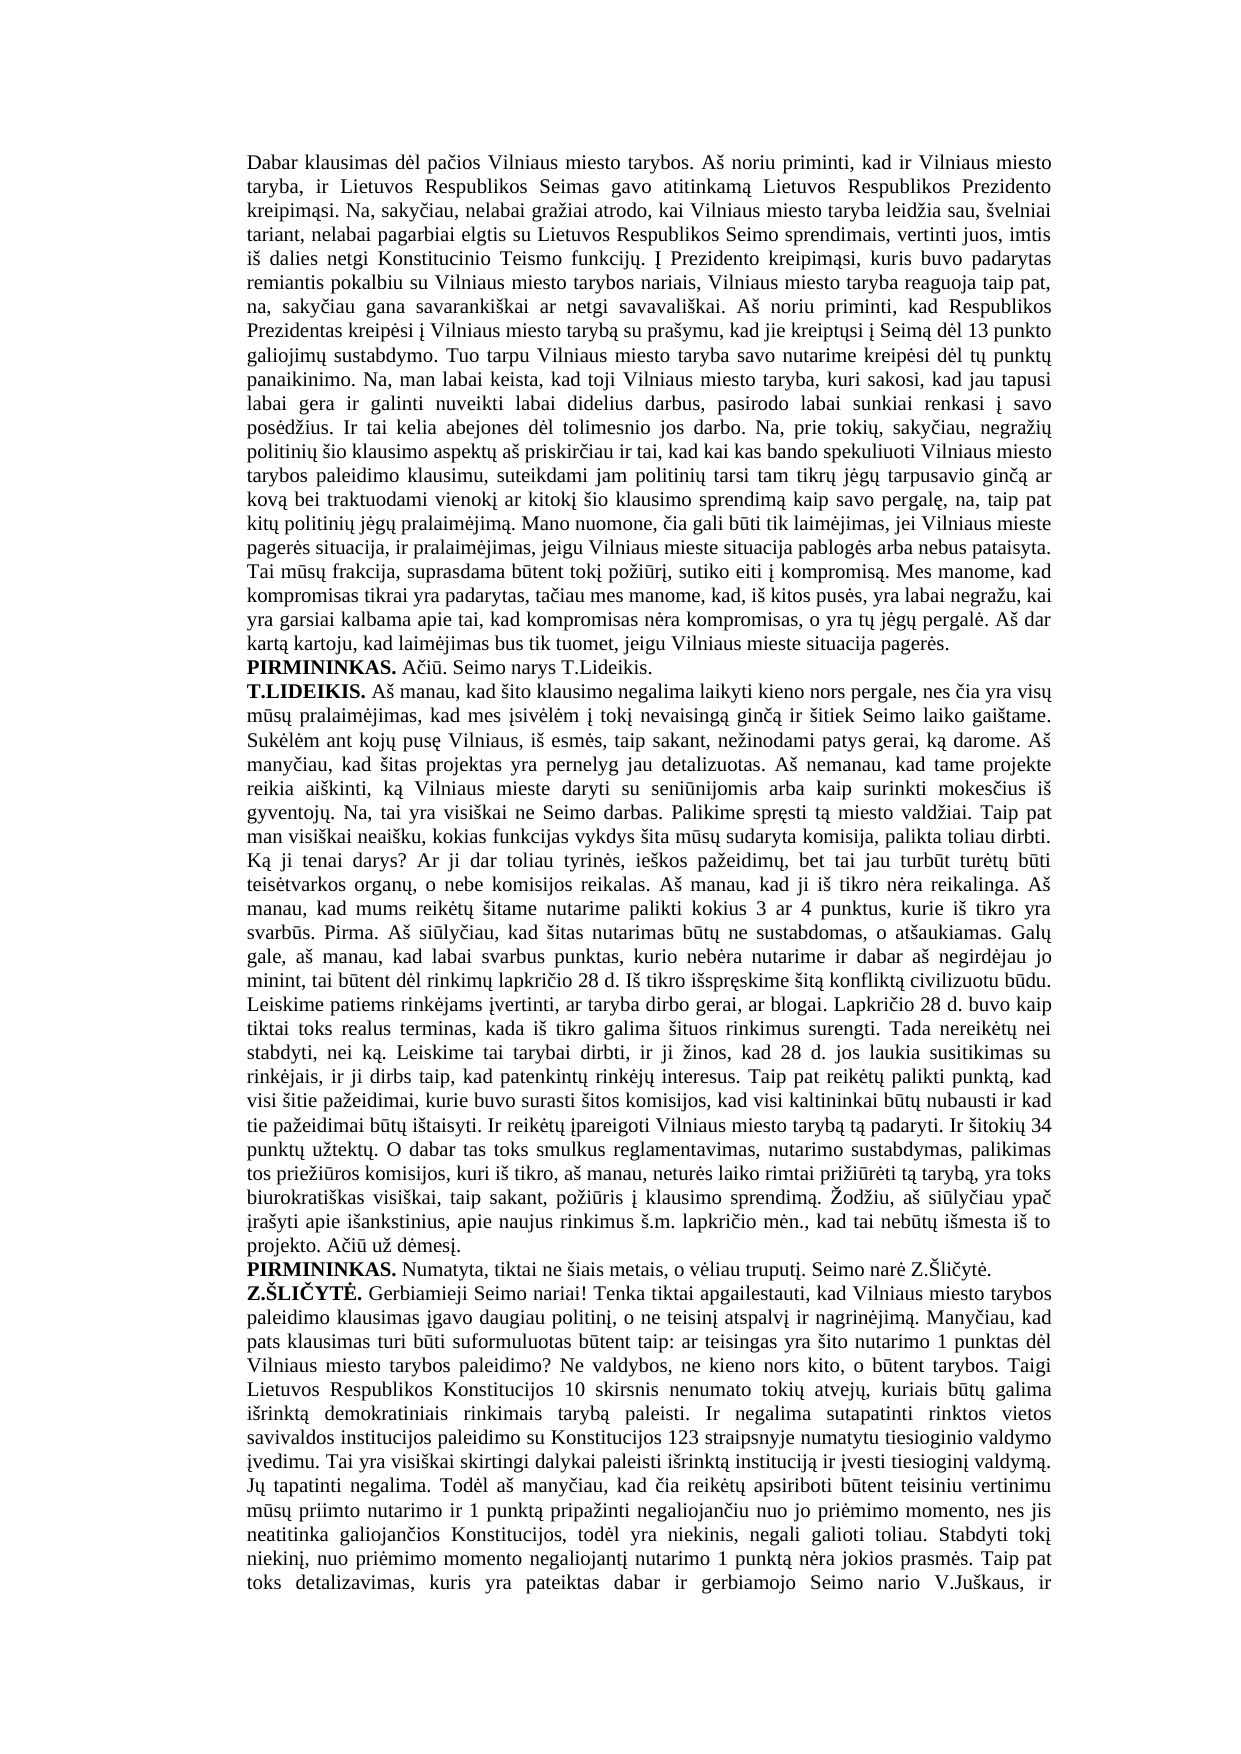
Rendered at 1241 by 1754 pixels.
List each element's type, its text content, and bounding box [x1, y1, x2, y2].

text PIRMININKAS. Numatyta, tiktai ne šiais metais, o vėliau truputį. Seimo narė Z.Šličytė. [247, 1257, 1053, 1281]
text T.LIDEIKIS. Aš manau, kad šito klausimo negalima laikyti kieno nors pergale, nes čia yra visų mūsų pralaimėjimas, kad mes įsivėlėm į tokį nevaisingą ginčą ir šitiek Seimo laiko gaištame. Sukėlėm ant kojų pusę Vilniaus, iš esmės, taip sakant, nežinodami patys gerai, ką darome. Aš manyčiau, kad šitas projektas yra pernelyg jau detalizuotas. Aš nemanau, kad tame projekte reikia aiškinti, ką Vilniaus mieste daryti su seniūnijomis arba kaip surinkti mokesčius iš gyventojų. Na, tai yra visiškai ne Seimo darbas. Palikime spręsti tą miesto valdžiai. Taip pat man visiškai neaišku, kokias funkcijas vykdys šita mūsų sudaryta komisija, palikta toliau dirbti. Ką ji tenai darys? Ar ji dar toliau tyrinės, ieškos pažeidimų, bet tai jau turbūt turėtų būti teisėtvarkos organų, o nebe komisijos reikalas. Aš manau, kad ji iš tikro nėra reikalinga. Aš manau, kad mums reikėtų šitame nutarime palikti kokius 3 ar 4 punktus, kurie iš tikro yra svarbūs. Pirma. Aš siūlyčiau, kad šitas nutarimas būtų ne sustabdomas, o atšaukiamas. Galų gale, aš manau, kad labai svarbus punktas, kurio nebėra nutarime ir dabar aš negirdėjau jo minint, tai būtent dėl rinkimų lapkričio 28 d. Iš tikro išspręskime šitą konfliktą civilizuotu būdu. Leiskime patiems rinkėjams įvertinti, ar taryba dirbo gerai, ar blogai. Lapkričio 28 d. buvo kaip tiktai toks realus terminas, kada iš tikro galima šituos rinkimus surengti. Tada nereikėtų nei stabdyti, nei ką. Leiskime tai tarybai dirbti, ir ji žinos, kad 28 d. jos laukia susitikimas su rinkėjais, ir ji dirbs taip, kad patenkintų rinkėjų interesus. Taip pat reikėtų palikti punktą, kad visi šitie pažeidimai, kurie buvo surasti šitos komisijos, kad visi kaltininkai būtų nubausti ir kad tie pažeidimai būtų ištaisyti. Ir reikėtų įpareigoti Vilniaus miesto tarybą tą padaryti. Ir šitokių 34 punktų užtektų. O dabar tas toks smulkus reglamentavimas, nutarimo sustabdymas, palikimas tos priežiūros komisijos, kuri iš tikro, aš manau, neturės laiko rimtai prižiūrėti tą tarybą, yra toks biurokratiškas visiškai, taip sakant, požiūris į klausimo sprendimą. Žodžiu, aš siūlyčiau ypač įrašyti apie išankstinius, apie naujus rinkimus š.m. lapkričio mėn., kad tai nebūtų išmesta iš to projekto. Ačiū už dėmesį. [247, 679, 1053, 1257]
text PIRMININKAS. Ačiū. Seimo narys T.Lideikis. [247, 655, 1053, 679]
text Z.ŠLIČYTĖ. Gerbiamieji Seimo nariai! Tenka tiktai apgailestauti, kad Vilniaus miesto tarybos paleidimo klausimas įgavo daugiau politinį, o ne teisinį atspalvį ir nagrinėjimą. Manyčiau, kad pats klausimas turi būti suformuluotas būtent taip: ar teisingas yra šito nutarimo 1 punktas dėl Vilniaus miesto tarybos paleidimo? Ne valdybos, ne kieno nors kito, o būtent tarybos. Taigi Lietuvos Respublikos Konstitucijos 10 skirsnis nenumato tokių atvejų, kuriais būtų galima išrinktą demokratiniais rinkimais tarybą paleisti. Ir negalima sutapatinti rinktos vietos savivaldos institucijos paleidimo su Konstitucijos 123 straipsnyje numatytu tiesioginio valdymo įvedimu. Tai yra visiškai skirtingi dalykai paleisti išrinktą instituciją ir įvesti tiesioginį valdymą. Jų tapatinti negalima. Todėl aš manyčiau, kad čia reikėtų apsiriboti būtent teisiniu vertinimu mūsų priimto nutarimo ir 1 punktą pripažinti negaliojančiu nuo jo priėmimo momento, nes jis neatitinka galiojančios Konstitucijos, todėl yra niekinis, negali galioti toliau. Stabdyti tokį niekinį, nuo priėmimo momento negaliojantį nutarimo 1 punktą nėra jokios prasmės. Taip pat toks detalizavimas, kuris yra pateiktas dabar ir gerbiamojo Seimo nario V.Juškaus, ir [247, 1281, 1053, 1594]
text Dabar klausimas dėl pačios Vilniaus miesto tarybos. Aš noriu priminti, kad ir Vilniaus miesto taryba, ir Lietuvos Respublikos Seimas gavo atitinkamą Lietuvos Respublikos Prezidento kreipimąsi. Na, sakyčiau, nelabai gražiai atrodo, kai Vilniaus miesto taryba leidžia sau, švelniai tariant, nelabai pagarbiai elgtis su Lietuvos Respublikos Seimo sprendimais, vertinti juos, imtis iš dalies netgi Konstitucinio Teismo funkcijų. Į Prezidento kreipimąsi, kuris buvo padarytas remiantis pokalbiu su Vilniaus miesto tarybos nariais, Vilniaus miesto taryba reaguoja taip pat, na, sakyčiau gana savarankiškai ar netgi savavališkai. Aš noriu priminti, kad Respublikos Prezidentas kreipėsi į Vilniaus miesto tarybą su prašymu, kad jie kreiptųsi į Seimą dėl 13 punkto galiojimų sustabdymo. Tuo tarpu Vilniaus miesto taryba savo nutarime kreipėsi dėl tų punktų panaikinimo. Na, man labai keista, kad toji Vilniaus miesto taryba, kuri sakosi, kad jau tapusi labai gera ir galinti nuveikti labai didelius darbus, pasirodo labai sunkiai renkasi į savo posėdžius. Ir tai kelia abejones dėl tolimesnio jos darbo. Na, prie tokių, sakyčiau, negražių politinių šio klausimo aspektų aš priskirčiau ir tai, kad kai kas bando spekuliuoti Vilniaus miesto tarybos paleidimo klausimu, suteikdami jam politinių tarsi tam tikrų jėgų tarpusavio ginčą ar kovą bei traktuodami vienokį ar kitokį šio klausimo sprendimą kaip savo pergalę, na, taip pat kitų politinių jėgų pralaimėjimą. Mano nuomone, čia gali būti tik laimėjimas, jei Vilniaus mieste pagerės situacija, ir pralaimėjimas, jeigu Vilniaus mieste situacija pablogės arba nebus pataisyta. Tai mūsų frakcija, suprasdama būtent tokį požiūrį, sutiko eiti į kompromisą. Mes manome, kad kompromisas tikrai yra padarytas, tačiau mes manome, kad, iš kitos pusės, yra labai negražu, kai yra garsiai kalbama apie tai, kad kompromisas nėra kompromisas, o yra tų jėgų pergalė. Aš dar kartą kartoju, kad laimėjimas bus tik tuomet, jeigu Vilniaus mieste situacija pagerės. [247, 150, 1053, 655]
